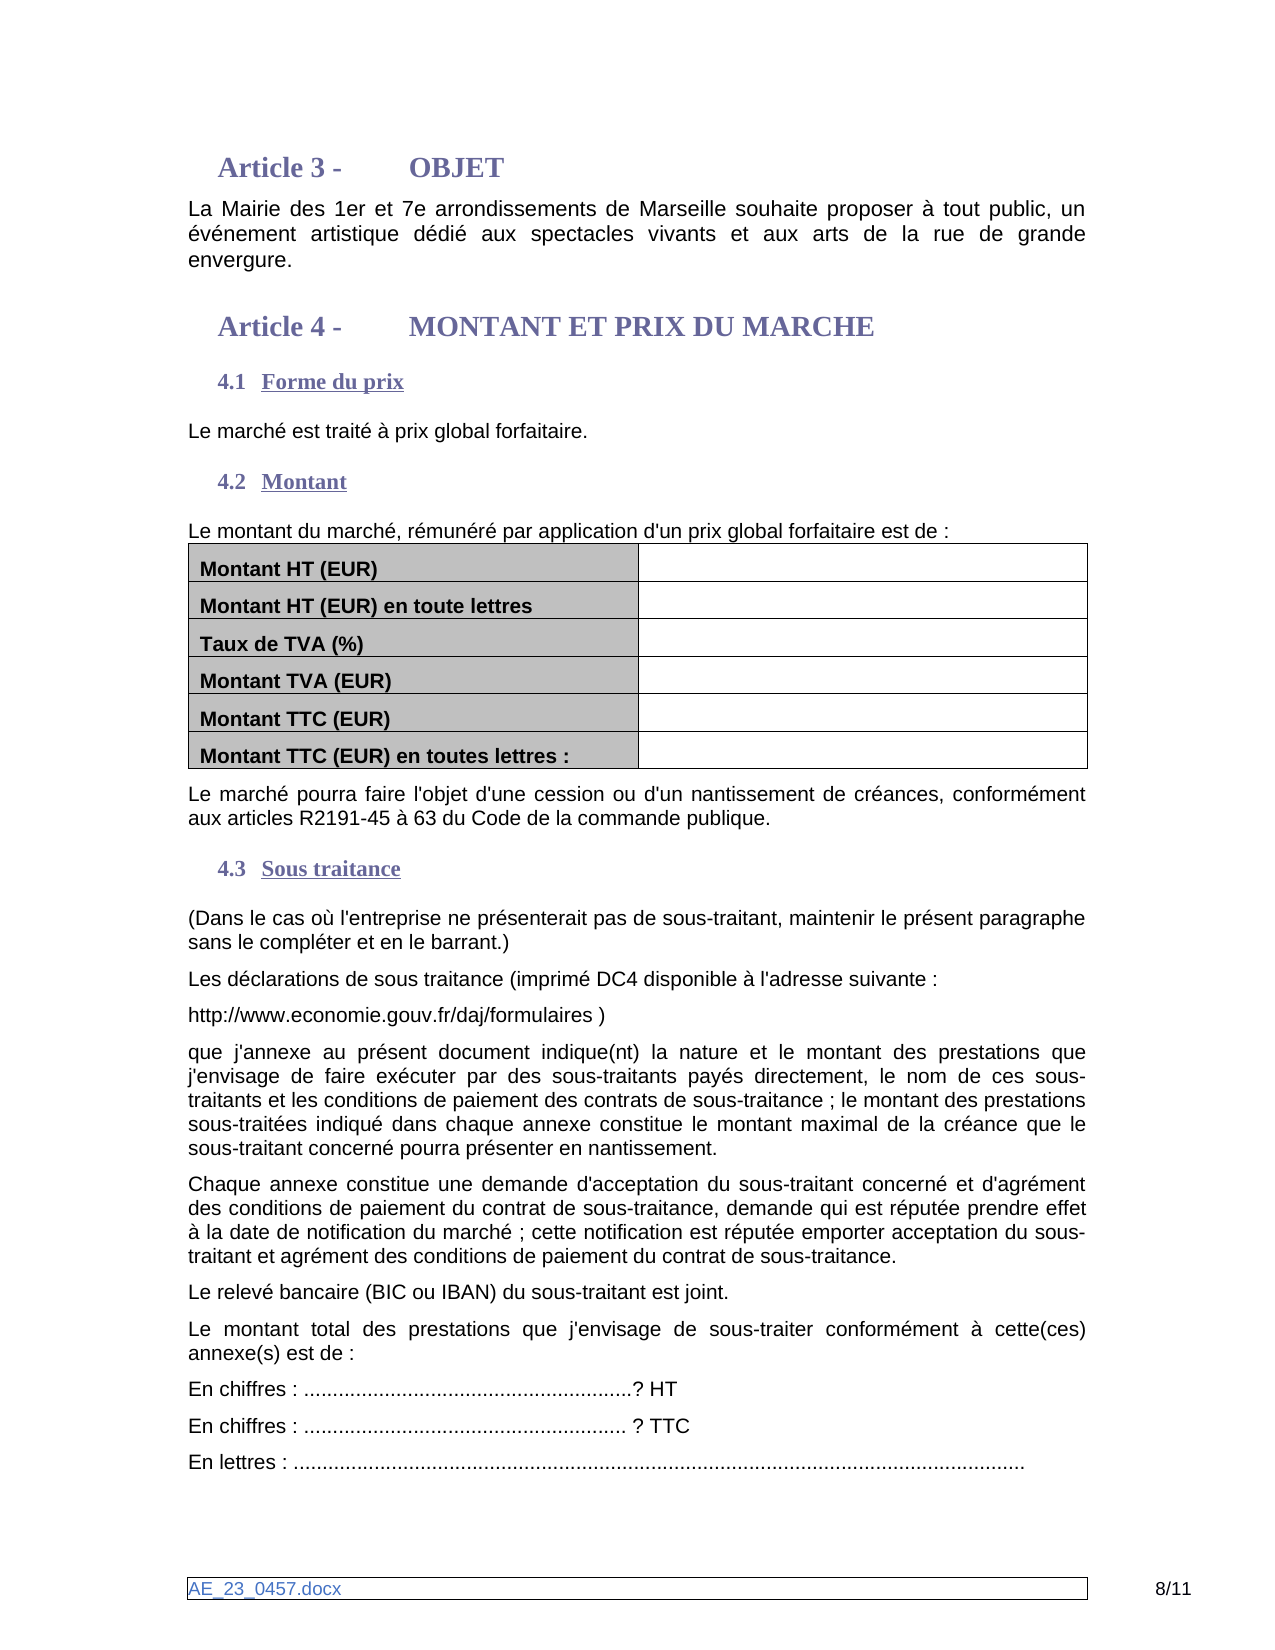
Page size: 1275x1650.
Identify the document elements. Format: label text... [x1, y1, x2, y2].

text En chiffres : ........................................................ ? TTC [188, 1413, 1087, 1437]
text Le marché pourra faire l'objet d'une cession ou d'un nantissement de créances, conformément aux articles R2191-45 à 63 du Code de la commande publique. [188, 782, 1087, 830]
subtitle Sous traitance [188, 855, 1087, 881]
table_cell Montant TVA (EUR) [189, 657, 638, 693]
text En chiffres : .........................................................? HT [188, 1377, 1087, 1401]
text Le relevé bancaire (BIC ou IBAN) du sous-traitant est joint. [188, 1280, 1087, 1304]
table_header [639, 544, 1087, 581]
table_cell [639, 582, 1087, 618]
text Chaque annexe constitue une demande d'acceptation du sous-traitant concerné et d'agrément des conditions de paiement du contrat de sous-traitance, demande qui est réputée prendre effet à la date de notification du marché ; cette notification est réputée emporter acceptation du sous-traitant et agrément des conditions de paiement du contrat de sous-traitance. [188, 1172, 1087, 1268]
table_cell [639, 619, 1087, 656]
table_cell Montant TTC (EUR) [189, 694, 638, 731]
subtitle Forme du prix [188, 368, 1087, 394]
text Le marché est traité à prix global forfaitaire. [188, 419, 1087, 443]
table_cell Montant TTC (EUR) en toutes lettres : [189, 732, 638, 768]
table_cell [639, 694, 1087, 731]
text Les déclarations de sous traitance (imprimé DC4 disponible à l'adresse suivante : [188, 967, 1087, 991]
text Le montant du marché, rémunéré par application d'un prix global forfaitaire est de : [188, 519, 1087, 543]
table_cell [639, 732, 1087, 768]
text http://www.economie.gouv.fr/daj/formulaires ) [188, 1003, 1087, 1027]
table_cell [639, 657, 1087, 693]
subtitle MONTANT ET PRIX DU MARCHE [188, 309, 1087, 343]
text Le montant total des prestations que j'envisage de sous-traiter conformément à cette(ces) annexe(s) est de : [188, 1317, 1087, 1364]
text (Dans le cas où l'entreprise ne présenterait pas de sous-traitant, maintenir le présent paragraphe sans le compléter et en le barrant.) [188, 906, 1087, 954]
table_cell Montant HT (EUR) en toute lettres [189, 582, 638, 618]
text que j'annexe au présent document indique(nt) la nature et le montant des prestations que j'envisage de faire exécuter par des sous-traitants payés directement, le nom de ces sous-traitants et les conditions de paiement des contrats de sous-traitance ; le montant des prestations sous-traitées indiqué dans chaque annexe constitue le montant maximal de la créance que le sous-traitant concerné pourra présenter en nantissement. [188, 1039, 1087, 1159]
text La Mairie des 1er et 7e arrondissements de Marseille souhaite proposer à tout public, un événement artistique dédié aux spectacles vivants et aux arts de la rue de grande envergure. [188, 196, 1087, 272]
text En lettres : ............................................................................................................................... [188, 1450, 1087, 1474]
table_cell Taux de TVA (%) [189, 619, 638, 656]
table_header Montant HT (EUR) [189, 544, 638, 581]
subtitle Montant [188, 468, 1087, 494]
subtitle OBJET [188, 150, 1087, 183]
